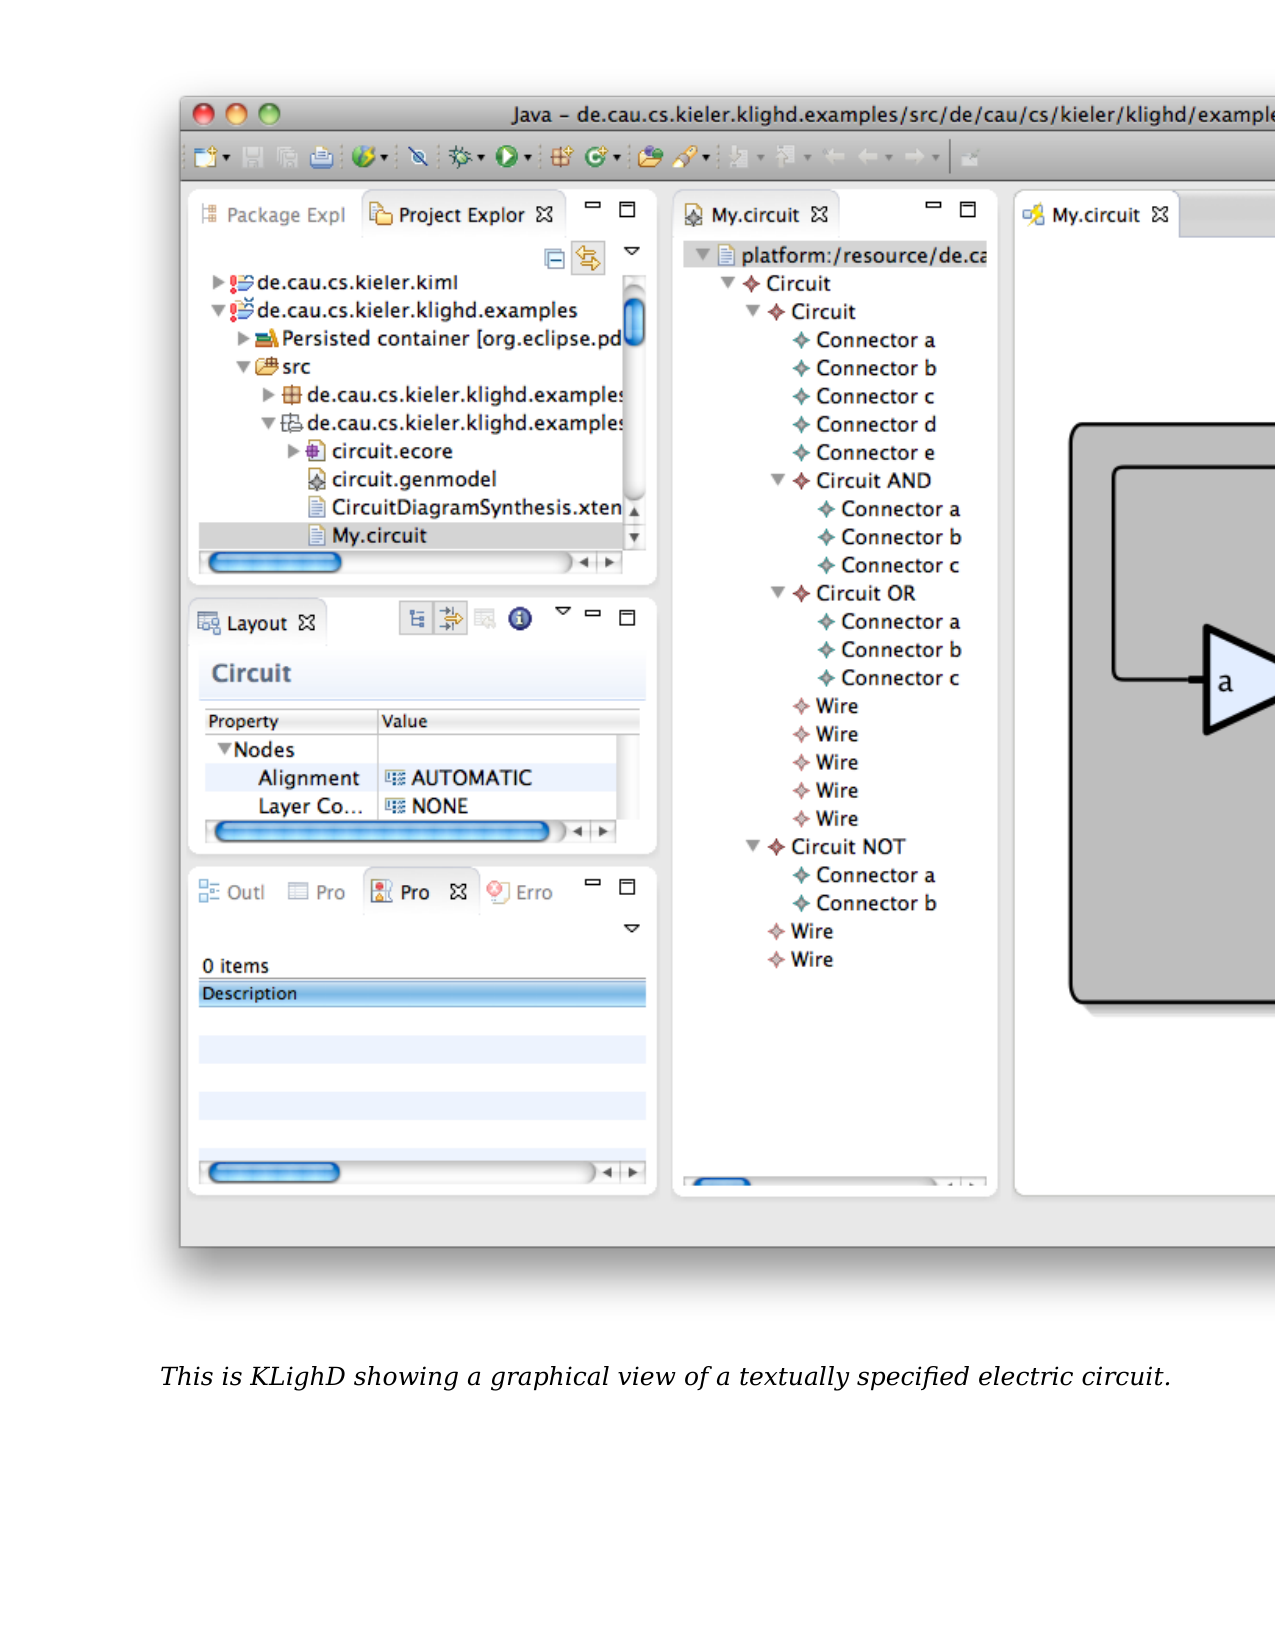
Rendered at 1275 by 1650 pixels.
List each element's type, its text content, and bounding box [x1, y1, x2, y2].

text This is KLighD showing a graphical view of a textually specified electric circuit. [118, 1362, 1216, 1391]
picture [118, 59, 1275, 1333]
